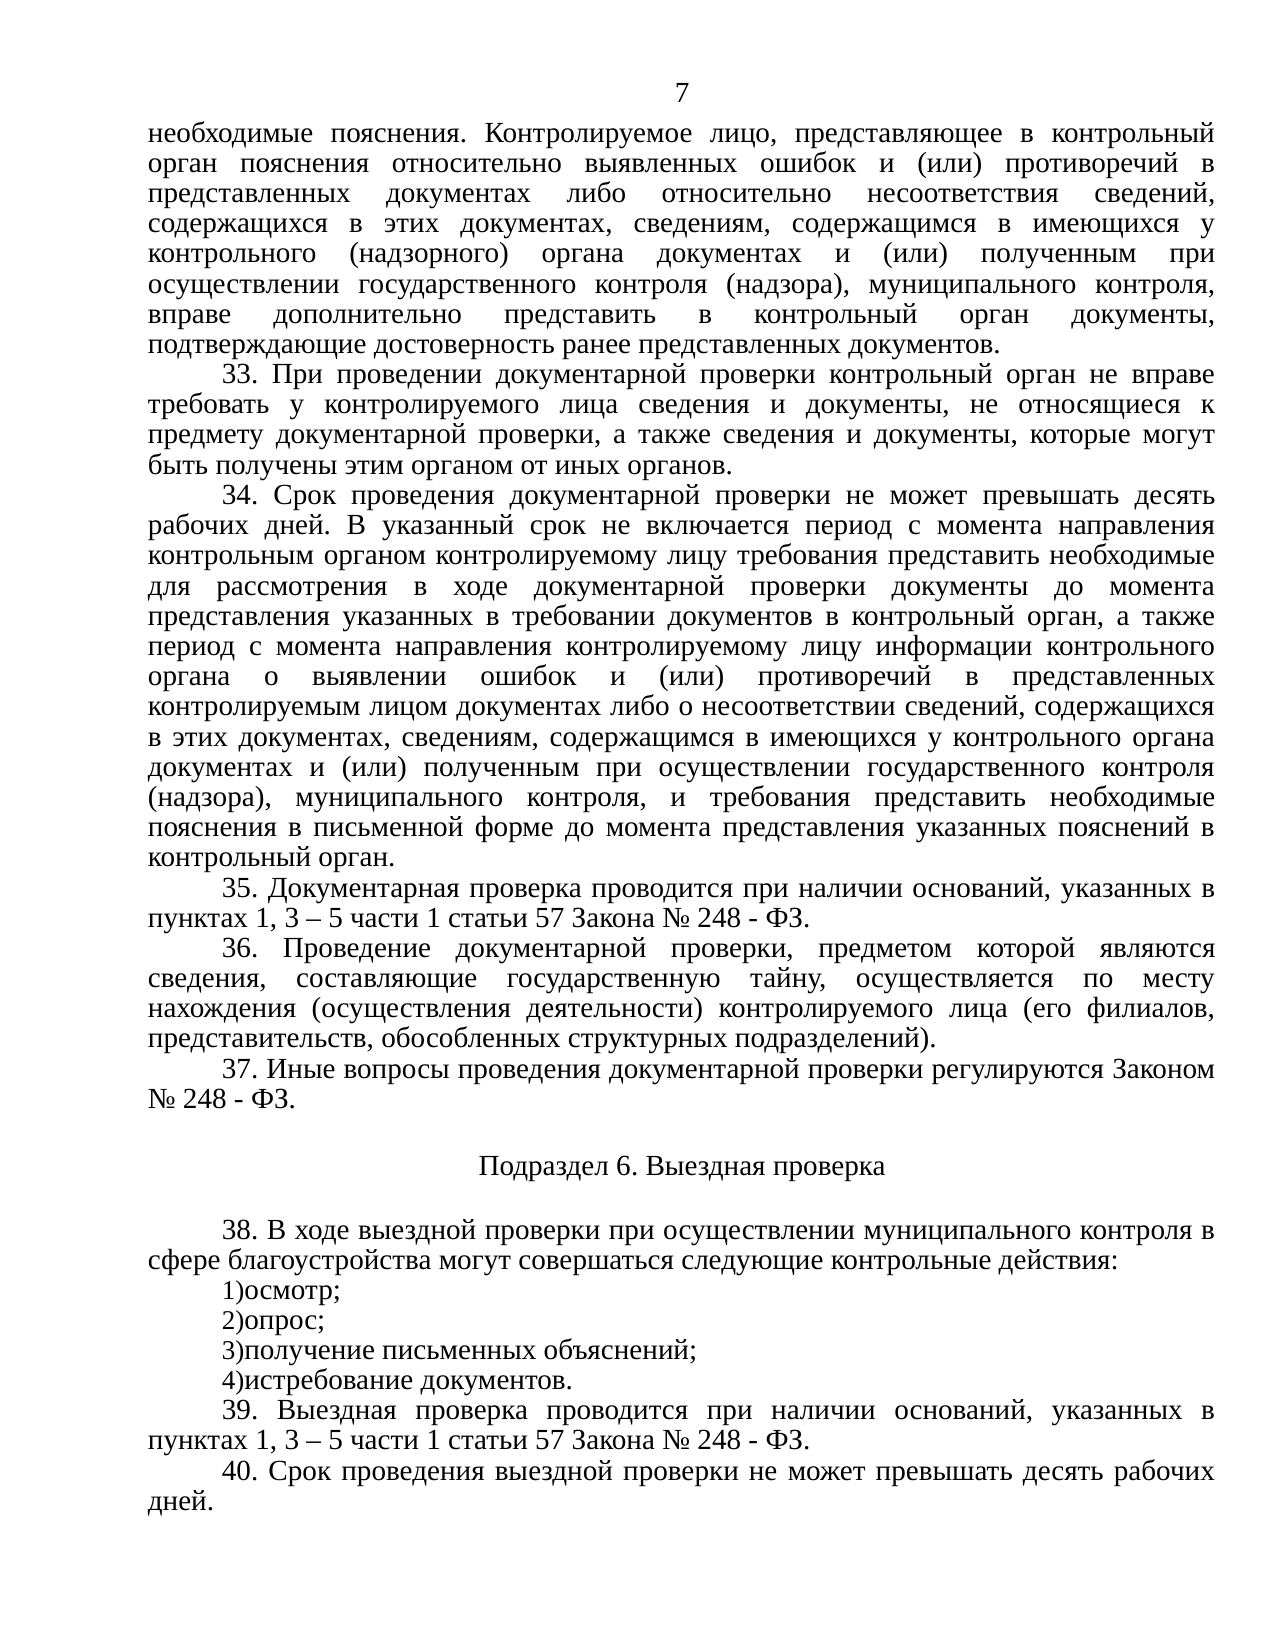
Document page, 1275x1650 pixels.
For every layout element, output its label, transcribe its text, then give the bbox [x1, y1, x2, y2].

text 37. Иные вопросы проведения документарной проверки регулируются Законом № 248 - ФЗ. [148, 1054, 1216, 1114]
list осмотр; [148, 1275, 1216, 1305]
text 34. Срок проведения документарной проверки не может превышать десять рабочих дней. В указанный срок не включается период с момента направления контрольным органом контролируемому лицу требования представить необходимые для рассмотрения в ходе документарной проверки документы до момента представления указанных в требовании документов в контрольный орган, а также период с момента направления контролируемому лицу информации контрольного органа о выявлении ошибок и (или) противоречий в представленных контролируемым лицом документах либо о несоответствии сведений, содержащихся в этих документах, сведениям, содержащимся в имеющихся у контрольного органа документах и (или) полученным при осуществлении государственного контроля (надзора), муниципального контроля, и требования представить необходимые пояснения в письменной форме до момента представления указанных пояснений в контрольный орган. [148, 480, 1216, 873]
list получение письменных объяснений; [148, 1336, 1216, 1366]
text 40. Срок проведения выездной проверки не может превышать десять рабочих дней. [148, 1456, 1216, 1516]
text 38. В ходе выездной проверки при осуществлении муниципального контроля в сфере благоустройства могут совершаться следующие контрольные действия: [148, 1215, 1216, 1275]
text 35. Документарная проверка проводится при наличии оснований, указанных в пунктах 1, 3 – 5 части 1 статьи 57 Закона № 248 - ФЗ. [148, 873, 1216, 933]
text 33. При проведении документарной проверки контрольный орган не вправе требовать у контролируемого лица сведения и документы, не относящиеся к предмету документарной проверки, а также сведения и документы, которые могут быть получены этим органом от иных органов. [148, 360, 1216, 480]
list истребование документов. [148, 1366, 1216, 1396]
list опрос; [148, 1305, 1216, 1336]
text необходимые пояснения. Контролируемое лицо, представляющее в контрольный орган пояснения относительно выявленных ошибок и (или) противоречий в представленных документах либо относительно несоответствия сведений, содержащихся в этих документах, сведениям, содержащимся в имеющихся у контрольного (надзорного) органа документах и (или) полученным при осуществлении государственного контроля (надзора), муниципального контроля, вправе дополнительно представить в контрольный орган документы, подтверждающие достоверность ранее представленных документов. [148, 118, 1216, 360]
text 39. Выездная проверка проводится при наличии оснований, указанных в пунктах 1, 3 – 5 части 1 статьи 57 Закона № 248 - ФЗ. [148, 1396, 1216, 1456]
text Подраздел 6. Выездная проверка [148, 1148, 1216, 1181]
text 36. Проведение документарной проверки, предметом которой являются сведения, составляющие государственную тайну, осуществляется по месту нахождения (осуществления деятельности) контролируемого лица (его филиалов, представительств, обособленных структурных подразделений). [148, 933, 1216, 1054]
